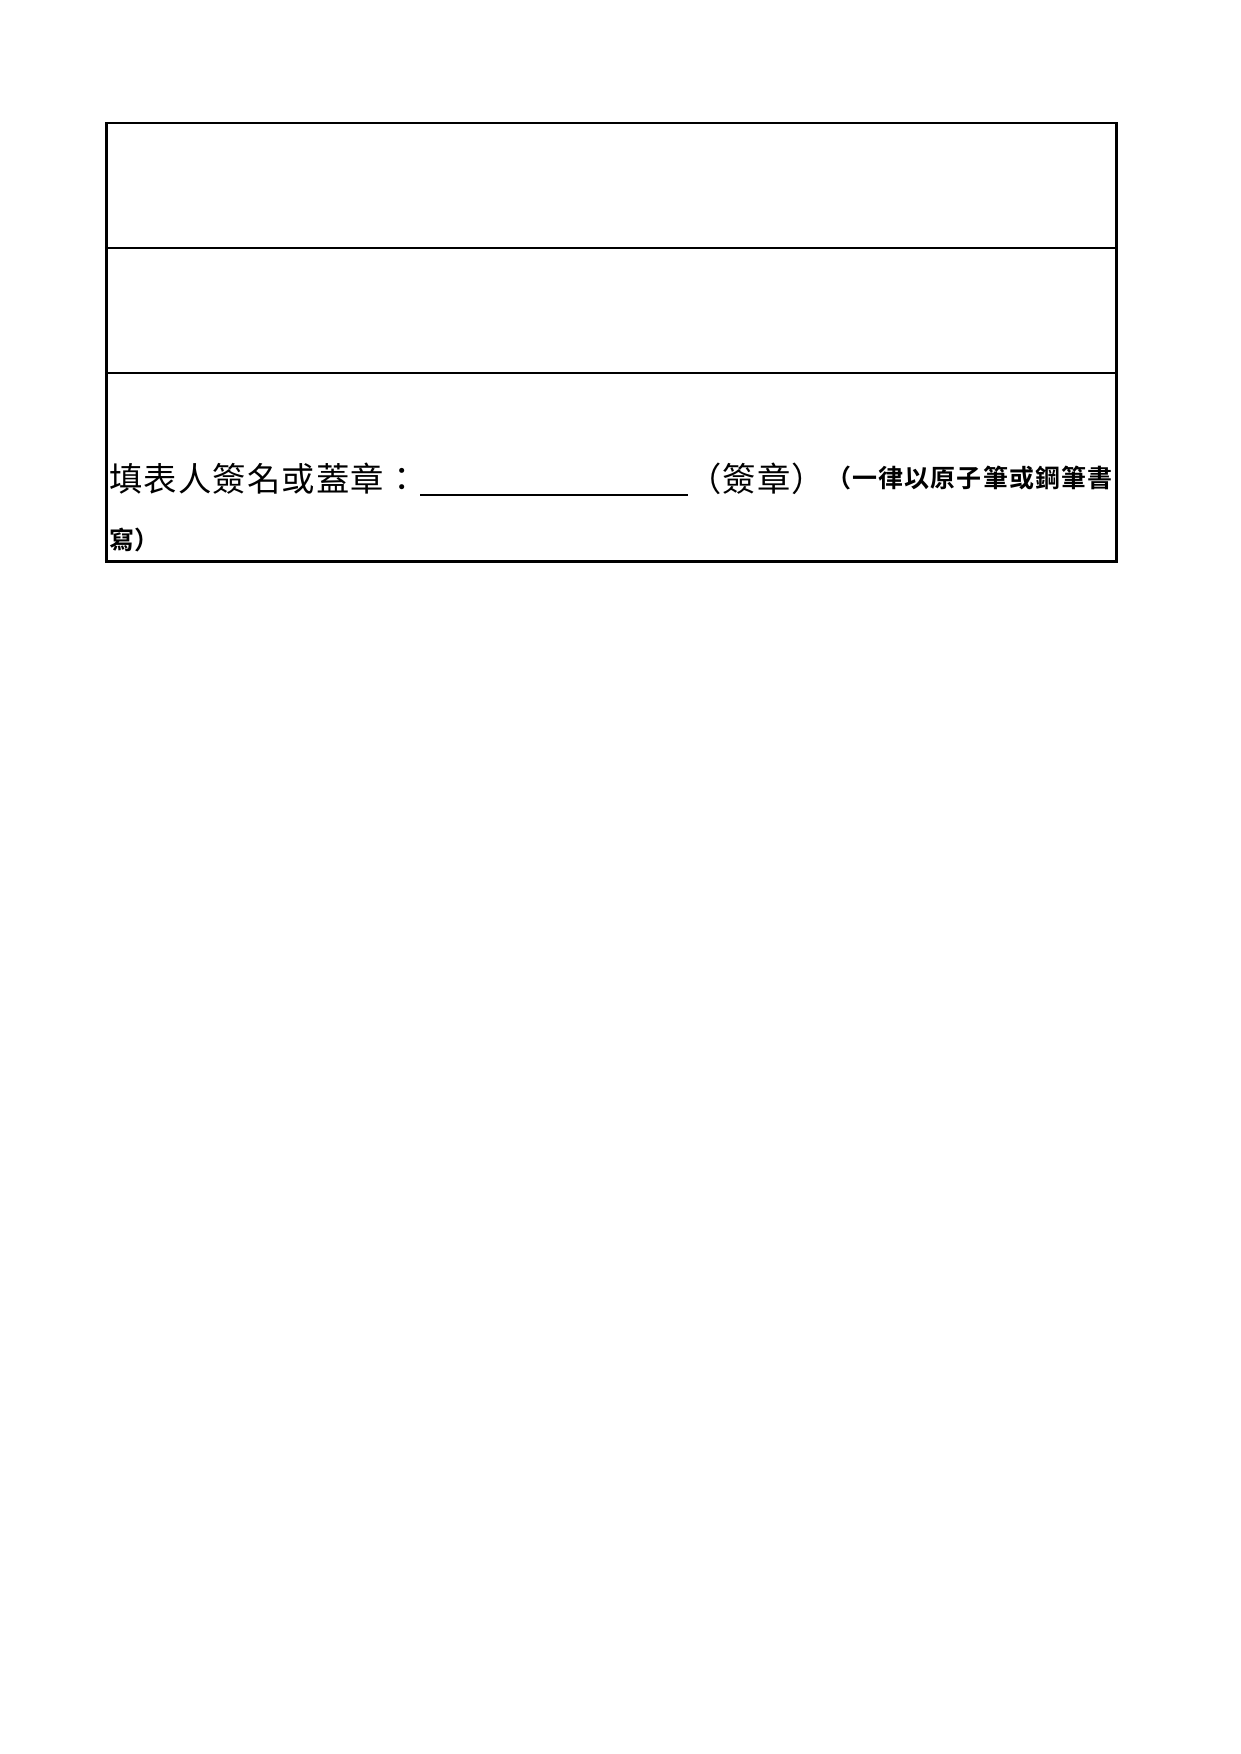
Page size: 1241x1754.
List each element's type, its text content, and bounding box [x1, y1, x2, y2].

table_cell [108, 249, 1115, 372]
table_cell [108, 124, 1115, 247]
table_cell 填表人簽名或蓋章： （簽章）（一律以原子筆或鋼筆書寫） [108, 374, 1115, 560]
